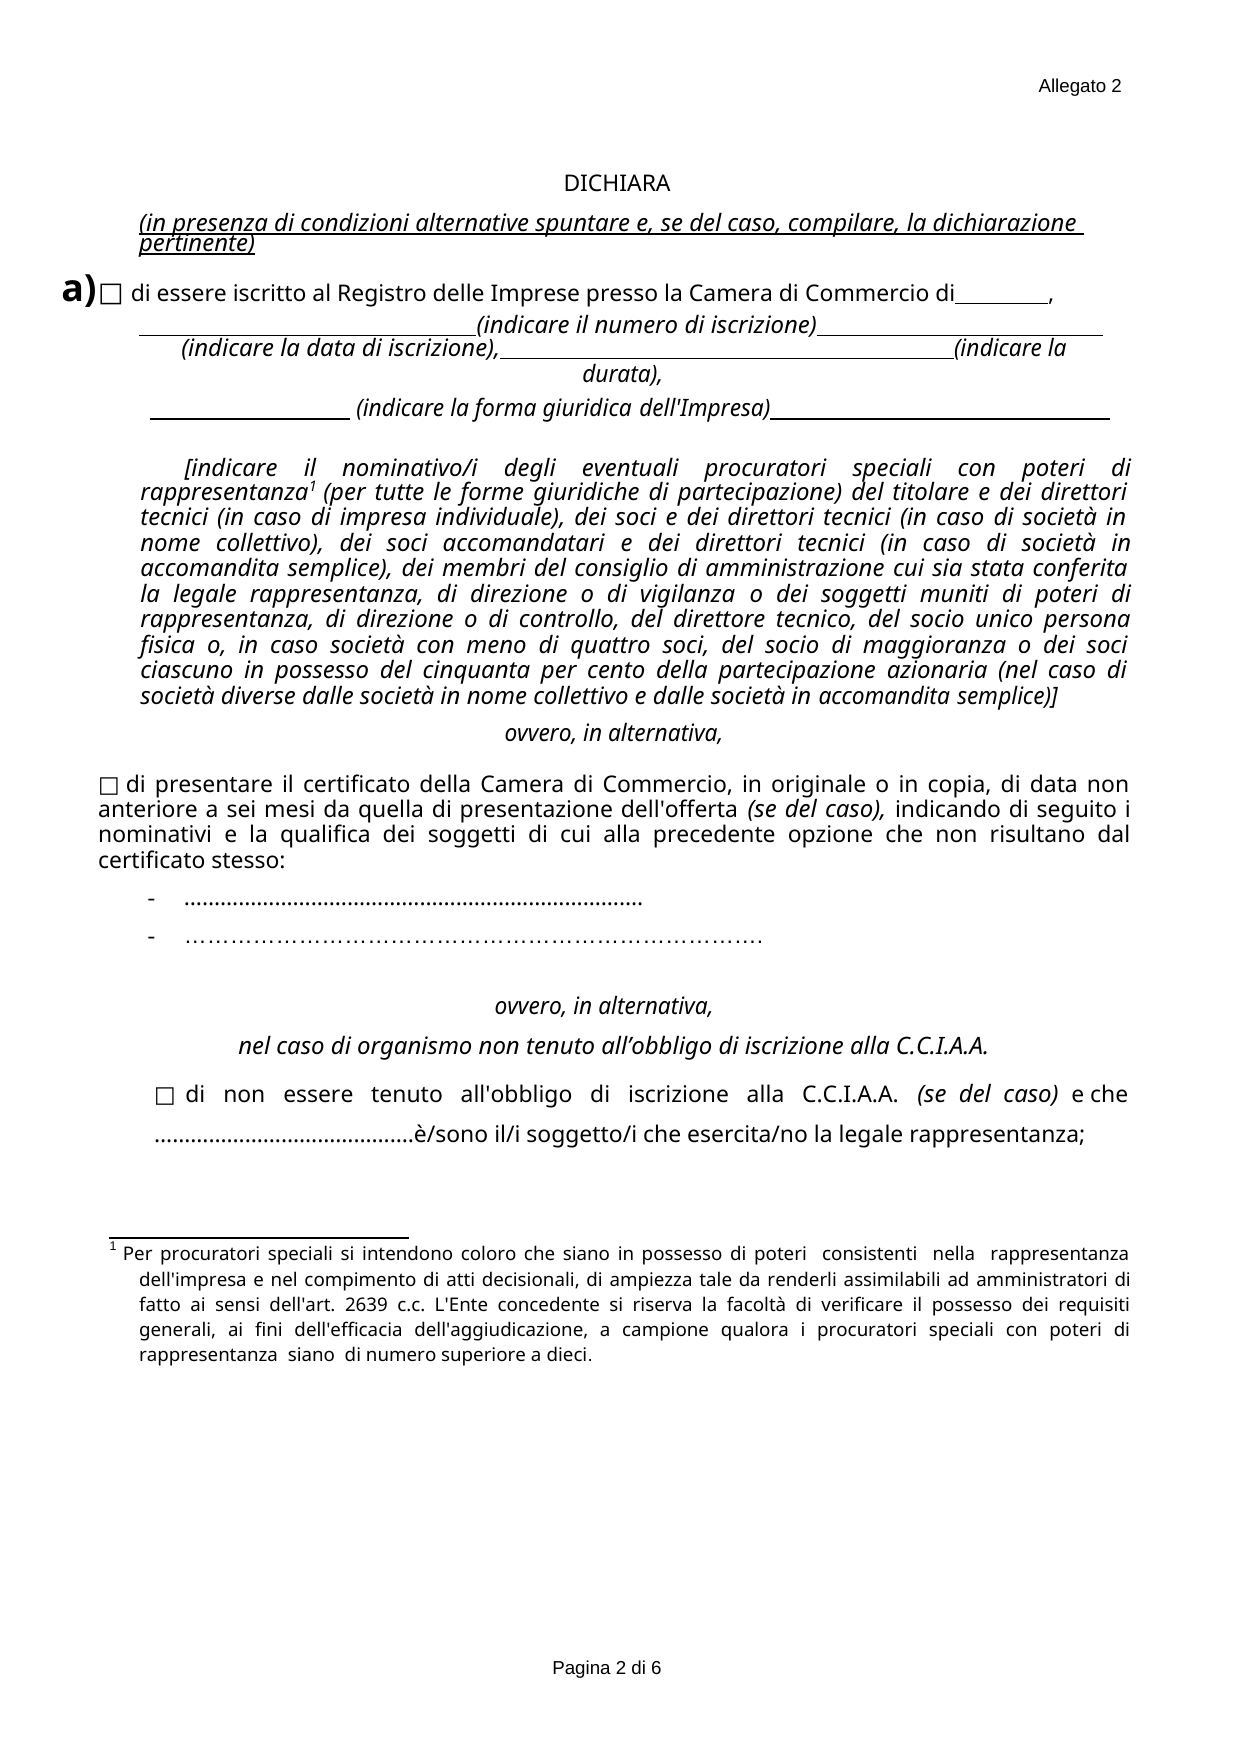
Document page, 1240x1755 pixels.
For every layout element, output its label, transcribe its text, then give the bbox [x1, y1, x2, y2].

text ovvero, in alternativa, [118, 715, 1113, 748]
text 1 Per procuratori speciali si intendono coloro che siano in possesso di poteri consistenti nella rappresentanza dell'impresa e nel compimento di atti decisionali, di ampiezza tale da renderli assimilabili ad amministratori di fatto ai sensi dell'art. 2639 c.c. L'Ente concedente si riserva la facoltà di verificare il possesso dei requisiti generali, ai fini dell'efficacia dell'aggiudicazione, a campione qualora i procuratori speciali con poteri di rappresentanza siano di numero superiore a dieci. [109, 1216, 1131, 1367]
subtitle (indicare il numero di iscrizione) (indicare la data di iscrizione), (indicare la durata), [132, 313, 1109, 389]
text [indicare il nominativo/i degli eventuali procuratori speciali con poteri di rappresentanza1 (per tutte le forme giuridiche di partecipazione) del titolare e dei direttori tecnici (in caso di impresa individuale), dei soci e dei direttori tecnici (in caso di società in nome collettivo), dei soci accomandatari e dei direttori tecnici (in caso di società in accomandita semplice), dei membri del consiglio di amministrazione cui sia stata conferita la legale rappresentanza, di direzione o di vigilanza o dei soggetti muniti di poteri di rappresentanza, di direzione o di controllo, del direttore tecnico, del socio unico persona fisica o, in caso società con meno di quattro soci, del socio di maggioranza o dei soci ciascuno in possesso del cinquanta per cento della partecipazione azionaria (nel caso di società diverse dalle società in nome collettivo e dalle società in accomandita semplice)] [140, 456, 1131, 711]
text (indicare la forma giuridica dell'Impresa) [118, 389, 1142, 424]
text - …………………………………………………………………. [147, 875, 1142, 913]
subtitle (in presenza di condizioni alternative spuntare e, se del caso, compilare, la dichiarazione pertinente) [139, 214, 1142, 258]
text - …………………………………………………………………. [147, 922, 1142, 949]
list □ di essere iscritto al Registro delle Imprese presso la Camera di Commercio di , [61, 267, 1142, 310]
text nel caso di organismo non tenuto all’obbligo di iscrizione alla C.C.I.A.A. [118, 1029, 1113, 1061]
subtitle ovvero, in alternativa, [98, 989, 1113, 1021]
text DICHIARA [118, 167, 1116, 199]
list di presentare il certificato della Camera di Commercio, in originale o in copia, di data non anteriore a sei mesi da quella di presentazione dell'offerta (se del caso), indicando di seguito i nominativi e la qualifica dei soggetti di cui alla precedente opzione che non risultano dal certificato stesso: [98, 772, 1131, 875]
text …………………………………….è/sono il/i soggetto/i che esercita/no la legale rappresentanza; [154, 1110, 1142, 1150]
list di non essere tenuto all'obbligo di iscrizione alla C.C.I.A.A. (se del caso) e che [154, 1069, 1142, 1110]
